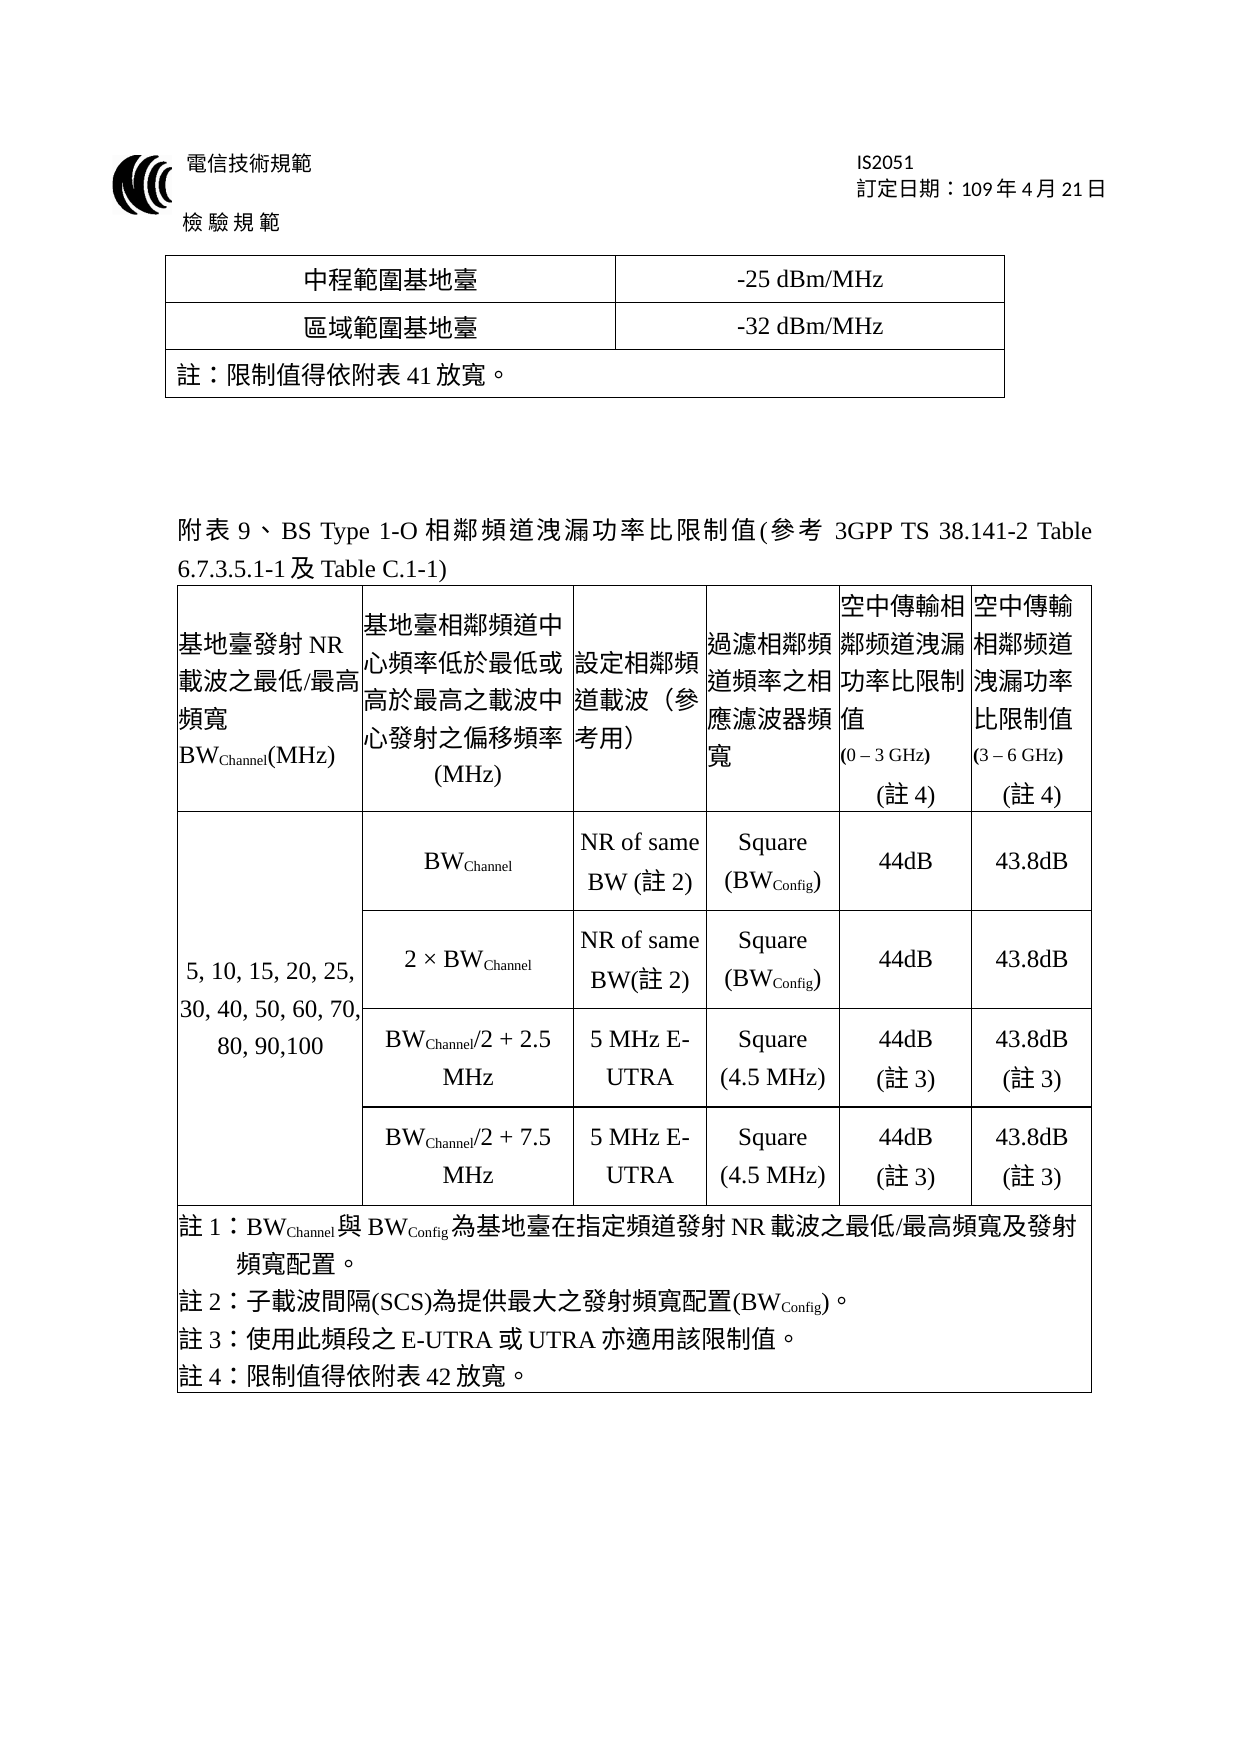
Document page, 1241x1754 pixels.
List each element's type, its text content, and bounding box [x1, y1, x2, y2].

table_cell 44dB (註3) [840, 1108, 971, 1205]
text 附表9、BS Type 1-O相鄰頻道洩漏功率比限制值(參考 3GPP TS 38.141-2 Table 6.7.3.5.1-1及Table C.1-1) [177, 510, 1092, 585]
table_cell 2 × BWChannel [363, 911, 573, 1008]
table_cell NR of same BW(註2) [574, 911, 706, 1008]
table_cell 43.8dB [972, 812, 1091, 909]
table_cell 44dB [840, 812, 971, 909]
table_header 設定相鄰頻道載波（參考用） [574, 586, 706, 811]
table_cell 註1：BWChannel與BWConfig為基地臺在指定頻道發射NR載波之最低/最高頻寬及發射頻寬配置。 註2：子載波間隔(SCS)為提供最大之發射頻寬配置(BWConfig)。 註3：使用此頻段之E-UTRA或UTRA亦適用該限制值。 註4：限制值得依附表42放寬。 [178, 1206, 1091, 1392]
table_cell 43.8dB (註3) [972, 1009, 1091, 1106]
table_cell 43.8dB [972, 911, 1091, 1008]
table_header 過濾相鄰頻道頻率之相應濾波器頻寬 [707, 586, 839, 811]
table_cell Square (4.5 MHz) [707, 1009, 839, 1106]
table_cell 中程範圍基地臺 [166, 256, 615, 302]
table_cell 5 MHz E-UTRA [574, 1009, 706, 1106]
table_header 基地臺發射NR載波之最低/最高頻寬BWChannel(MHz) [178, 586, 362, 811]
table_cell 註：限制值得依附表41放寬。 [166, 350, 1004, 397]
table_cell 43.8dB (註3) [972, 1108, 1091, 1205]
table_cell 5 MHz E-UTRA [574, 1108, 706, 1205]
table_cell BWChannel/2 + 7.5 MHz [363, 1108, 573, 1205]
table_header 空中傳輸相鄰频道洩漏功率比限制值 (3 – 6 GHz) (註4) [972, 586, 1091, 811]
table_cell -32 dBm/MHz [616, 303, 1004, 349]
table_cell -25 dBm/MHz [616, 256, 1004, 302]
table_cell 區域範圍基地臺 [166, 303, 615, 349]
table_cell Square (BWConfig) [707, 812, 839, 909]
table_header 基地臺相鄰頻道中心頻率低於最低或高於最高之載波中心發射之偏移頻率 (MHz) [363, 586, 573, 811]
table_header 空中傳輸相鄰频道洩漏功率比限制值 (0 – 3 GHz) (註4) [840, 586, 971, 811]
table_cell BWChannel/2 + 2.5 MHz [363, 1009, 573, 1106]
table_cell 5, 10, 15, 20, 25, 30, 40, 50, 60, 70, 80, 90,100 [178, 812, 362, 1205]
table_cell Square (BWConfig) [707, 911, 839, 1008]
table_cell 44dB (註3) [840, 1009, 971, 1106]
table_cell Square (4.5 MHz) [707, 1108, 839, 1205]
table_cell NR of same BW (註2) [574, 812, 706, 909]
table_cell BWChannel [363, 812, 573, 909]
table_cell 44dB [840, 911, 971, 1008]
